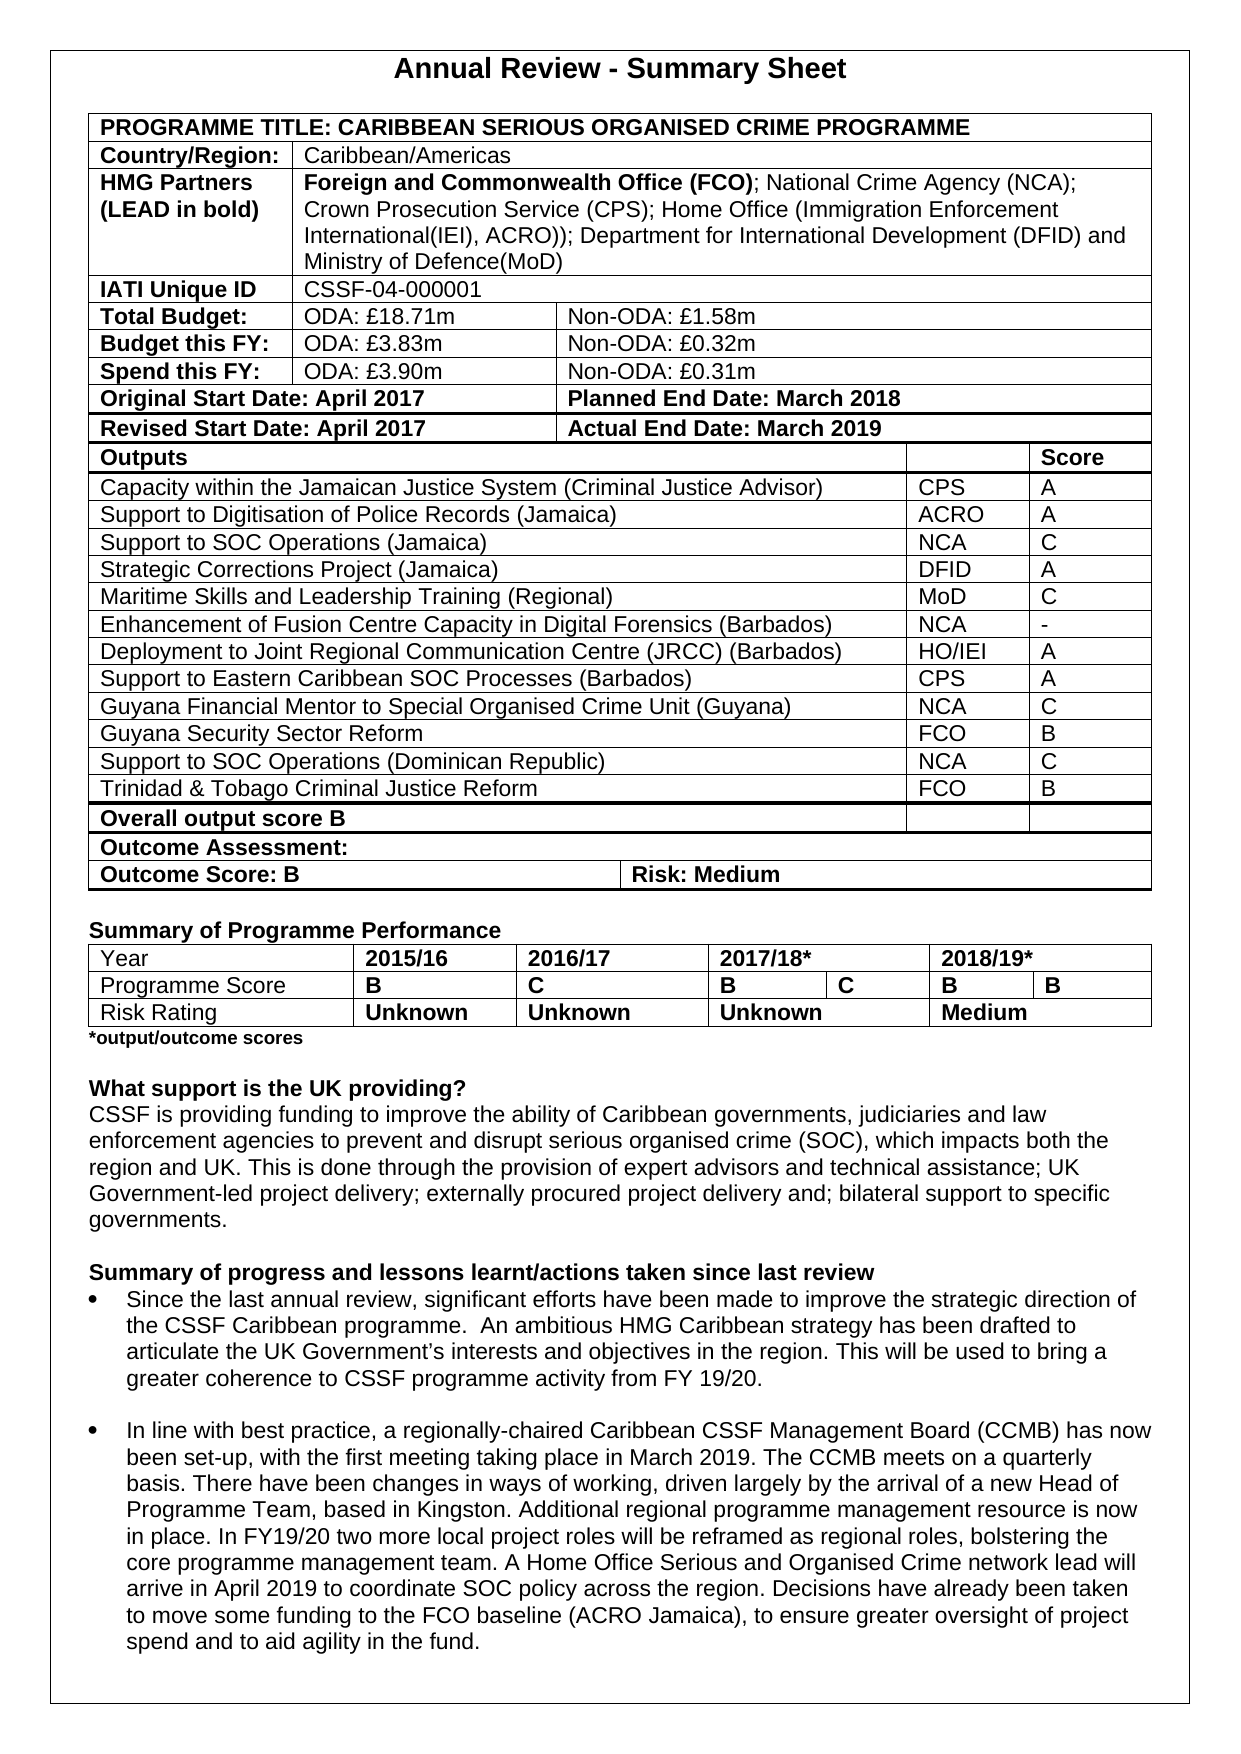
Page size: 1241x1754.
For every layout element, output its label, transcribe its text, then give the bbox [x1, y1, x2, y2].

table_cell ODA: £3.83m [293, 330, 556, 357]
table_cell C [1030, 693, 1151, 719]
table_cell DFID [907, 556, 1029, 582]
table_cell Outputs [89, 444, 906, 471]
table_cell NCA [907, 529, 1029, 555]
table_cell Unknown [709, 999, 929, 1026]
table_cell Non-ODA: £1.58m [557, 303, 1151, 329]
table_cell NCA [907, 611, 1029, 637]
table_cell C [827, 972, 929, 998]
table_cell - [1030, 611, 1151, 637]
table_cell Support to Eastern Caribbean SOC Processes (Barbados) [89, 665, 906, 692]
table_cell B [1030, 775, 1151, 801]
table_cell FCO [907, 775, 1029, 801]
table_cell Budget this FY: [89, 330, 292, 357]
table_cell MoD [907, 583, 1029, 609]
table_cell ODA: £3.90m [293, 358, 556, 384]
table_cell Actual End Date: March 2019 [557, 415, 1151, 441]
table_cell Original Start Date: April 2017 [89, 385, 556, 412]
table_header PROGRAMME TITLE: CARIBBEAN SERIOUS ORGANISED CRIME PROGRAMME [89, 114, 1151, 141]
table_cell Unknown [517, 999, 708, 1026]
table_cell B [1030, 720, 1151, 747]
table_cell Score [1030, 444, 1151, 471]
table_cell CSSF-04-000001 [293, 276, 1151, 302]
table_cell Deployment to Joint Regional Communication Centre (JRCC) (Barbados) [89, 638, 906, 664]
table_header Year [89, 945, 353, 971]
text Summary of Programme Performance [89, 917, 1152, 943]
text What support is the UK providing? [89, 1075, 1152, 1101]
table_cell A [1030, 638, 1151, 664]
list Since the last annual review, significant efforts have been made to improve the strategic direction of the CSSF Caribbean programme. An ambitious HMG Caribbean strategy has been drafted to articulate the UK Government’s interests and objectives in the region. This will be used to bring a greater coherence to CSSF programme activity from FY 19/20. [89, 1286, 1152, 1391]
table_cell [907, 444, 1029, 471]
table_header 2017/18* [709, 945, 929, 971]
table_cell Outcome Score: B [89, 861, 620, 888]
table_cell Maritime Skills and Leadership Training (Regional) [89, 583, 906, 609]
text Annual Review - Summary Sheet [89, 51, 1152, 84]
table_cell Capacity within the Jamaican Justice System (Criminal Justice Advisor) [89, 474, 906, 500]
table_cell Country/Region: [89, 142, 292, 168]
table_cell B [354, 972, 516, 998]
table_cell Unknown [354, 999, 516, 1026]
table_cell Outcome Assessment: [89, 834, 1151, 860]
table_cell Guyana Financial Mentor to Special Organised Crime Unit (Guyana) [89, 693, 906, 719]
table_cell Overall output score B [89, 805, 906, 831]
table_cell ACRO [907, 501, 1029, 527]
table_cell Spend this FY: [89, 358, 292, 384]
table_cell Total Budget: [89, 303, 292, 329]
table_cell CPS [907, 665, 1029, 692]
table_cell C [1030, 529, 1151, 555]
table_cell B [1034, 972, 1151, 998]
table_cell Risk Rating [89, 999, 353, 1026]
table_cell Medium [930, 999, 1151, 1026]
table_cell Trinidad & Tobago Criminal Justice Reform [89, 775, 906, 801]
table_cell Risk: Medium [621, 861, 1151, 888]
table_cell NCA [907, 748, 1029, 774]
table_cell HO/IEI [907, 638, 1029, 664]
table_cell A [1030, 501, 1151, 527]
table_cell C [1030, 583, 1151, 609]
table_cell C [1030, 748, 1151, 774]
table_cell B [709, 972, 826, 998]
table_cell [907, 805, 1029, 831]
table_cell FCO [907, 720, 1029, 747]
text CSSF is providing funding to improve the ability of Caribbean governments, judiciaries and law enforcement agencies to prevent and disrupt serious organised crime (SOC), which impacts both the region and UK. This is done through the provision of expert advisors and technical assistance; UK Government-led project delivery; externally procured project delivery and; bilateral support to specific governments. [89, 1101, 1152, 1233]
table_cell [1030, 805, 1151, 831]
table_cell A [1030, 556, 1151, 582]
table_header 2015/16 [354, 945, 516, 971]
table_cell HMG Partners (LEAD in bold) [89, 169, 292, 274]
list In line with best practice, a regionally-chaired Caribbean CSSF Management Board (CCMB) has now been set-up, with the first meeting taking place in March 2019. The CCMB meets on a quarterly basis. There have been changes in ways of working, driven largely by the arrival of a new Head of Programme Team, based in Kingston. Additional regional programme management resource is now in place. In FY19/20 two more local project roles will be reframed as regional roles, bolstering the core programme management team. A Home Office Serious and Organised Crime network lead will arrive in April 2019 to coordinate SOC policy across the region. Decisions have already been taken to move some funding to the FCO baseline (ACRO Jamaica), to ensure greater oversight of project spend and to aid agility in the fund. [89, 1417, 1152, 1654]
table_cell Foreign and Commonwealth Office (FCO); National Crime Agency (NCA); Crown Prosecution Service (CPS); Home Office (Immigration Enforcement International(IEI), ACRO)); Department for International Development (DFID) and Ministry of Defence(MoD) [293, 169, 1151, 274]
table_cell Support to Digitisation of Police Records (Jamaica) [89, 501, 906, 527]
table_cell Non-ODA: £0.31m [557, 358, 1151, 384]
table_cell Caribbean/Americas [293, 142, 1151, 168]
table_cell Strategic Corrections Project (Jamaica) [89, 556, 906, 582]
table_cell Guyana Security Sector Reform [89, 720, 906, 747]
table_cell B [930, 972, 1033, 998]
table_cell Enhancement of Fusion Centre Capacity in Digital Forensics (Barbados) [89, 611, 906, 637]
table_cell IATI Unique ID [89, 276, 292, 302]
table_cell ODA: £18.71m [293, 303, 556, 329]
table_cell A [1030, 474, 1151, 500]
table_cell C [517, 972, 708, 998]
table_cell NCA [907, 693, 1029, 719]
table_cell A [1030, 665, 1151, 692]
table_cell Non-ODA: £0.32m [557, 330, 1151, 357]
table_cell Planned End Date: March 2018 [557, 385, 1151, 412]
text Summary of progress and lessons learnt/actions taken since last review [89, 1259, 1152, 1286]
table_cell Revised Start Date: April 2017 [89, 415, 556, 441]
table_cell Support to SOC Operations (Dominican Republic) [89, 748, 906, 774]
table_header 2018/19* [930, 945, 1151, 971]
table_header 2016/17 [517, 945, 708, 971]
table_cell Programme Score [89, 972, 353, 998]
table_cell CPS [907, 474, 1029, 500]
table_cell Support to SOC Operations (Jamaica) [89, 529, 906, 555]
text *output/outcome scores [89, 1027, 1152, 1048]
